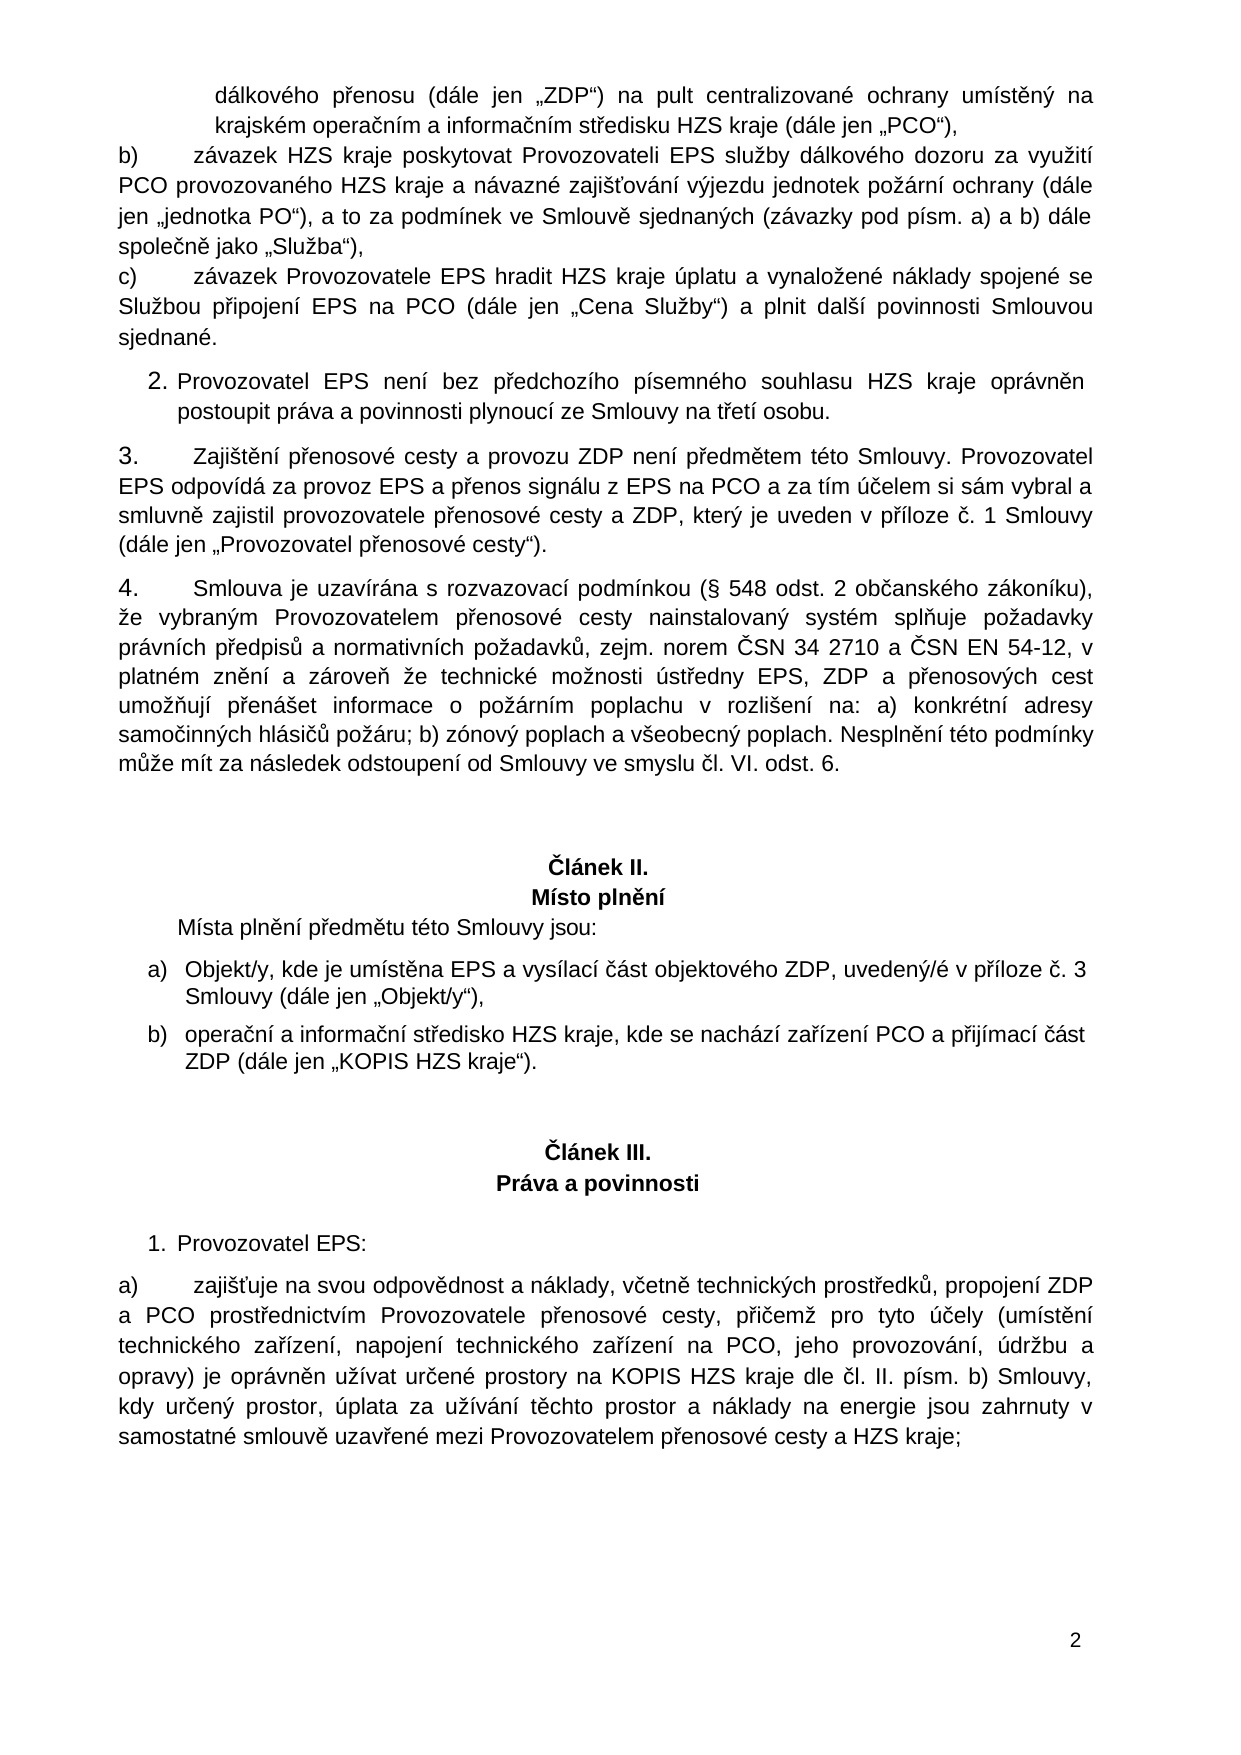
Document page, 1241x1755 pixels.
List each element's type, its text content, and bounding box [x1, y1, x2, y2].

text dálkového přenosu (dále jen „ZDP“) na pult centralizované ochrany umístěný na krajském operačním a informačním středisku HZS kraje (dále jen „PCO“), [214, 82, 1094, 138]
list Provozovatel EPS: [147, 1230, 1137, 1256]
list Zajištění přenosové cesty a provozu ZDP není předmětem této Smlouvy. Provozovatel EPS odpovídá za provoz EPS a přenos signálu z EPS na PCO a za tím účelem si sám vybral a smluvně zajistil provozovatele přenosové cesty a ZDP, který je uveden v příloze č. 1 Smlouvy (dále jen „Provozovatel přenosové cesty“). [118, 441, 1094, 557]
text Místa plnění předmětu této Smlouvy jsou: [177, 914, 1137, 940]
list závazek HZS kraje poskytovat Provozovateli EPS služby dálkového dozoru za využití PCO provozovaného HZS kraje a návazné zajišťování výjezdu jednotek požární ochrany (dále jen „jednotka PO“), a to za podmínek ve Smlouvě sjednaných (závazky pod písm. a) a b) dále společně jako „Služba“), [118, 142, 1093, 259]
list Objekt/y, kde je umístěna EPS a vysílací část objektového ZDP, uvedený/é v příloze č. 3 [147, 957, 1137, 983]
list závazek Provozovatele EPS hradit HZS kraje úplatu a vynaložené náklady spojené se Službou připojení EPS na PCO (dále jen „Cena Služby“) a plnit další povinnosti Smlouvou sjednané. [118, 263, 1094, 350]
list Provozovatel EPS není bez předchozího písemného souhlasu HZS kraje oprávněn [147, 366, 1137, 394]
text ZDP (dále jen „KOPIS HZS kraje“). [185, 1048, 1137, 1074]
list Smlouva je uzavírána s rozvazovací podmínkou (§ 548 odst. 2 občanského zákoníku), že vybraným Provozovatelem přenosové cesty nainstalovaný systém splňuje požadavky právních předpisů a normativních požadavků, zejm. norem ČSN 34 2710 a ČSN EN 54-12, v platném znění a zároveň že technické možnosti ústředny EPS, ZDP a přenosových cest umožňují přenášet informace o požárním poplachu v rozlišení na: a) konkrétní adresy samočinných hlásičů požáru; b) zónový poplach a všeobecný poplach. Nesplnění této podmínky může mít za následek odstoupení od Smlouvy ve smyslu čl. VI. odst. 6. [118, 573, 1093, 776]
text postoupit práva a povinnosti plynoucí ze Smlouvy na třetí osobu. [177, 398, 1137, 424]
subtitle Článek II. Místo plnění [520, 853, 676, 910]
text Smlouvy (dále jen „Objekt/y“), [185, 983, 1137, 1009]
list operační a informační středisko HZS kraje, kde se nachází zařízení PCO a přijímací část [147, 1022, 1137, 1048]
subtitle Článek III. Práva a povinnosti [496, 1139, 712, 1196]
list zajišťuje na svou odpovědnost a náklady, včetně technických prostředků, propojení ZDP a PCO prostřednictvím Provozovatele přenosové cesty, přičemž pro tyto účely (umístění technického zařízení, napojení technického zařízení na PCO, jeho provozování, údržbu a opravy) je oprávněn užívat určené prostory na KOPIS HZS kraje dle čl. II. písm. b) Smlouvy, kdy určený prostor, úplata za užívání těchto prostor a náklady na energie jsou zahrnuty v samostatné smlouvě uzavřené mezi Provozovatelem přenosové cesty a HZS kraje; [118, 1272, 1093, 1449]
